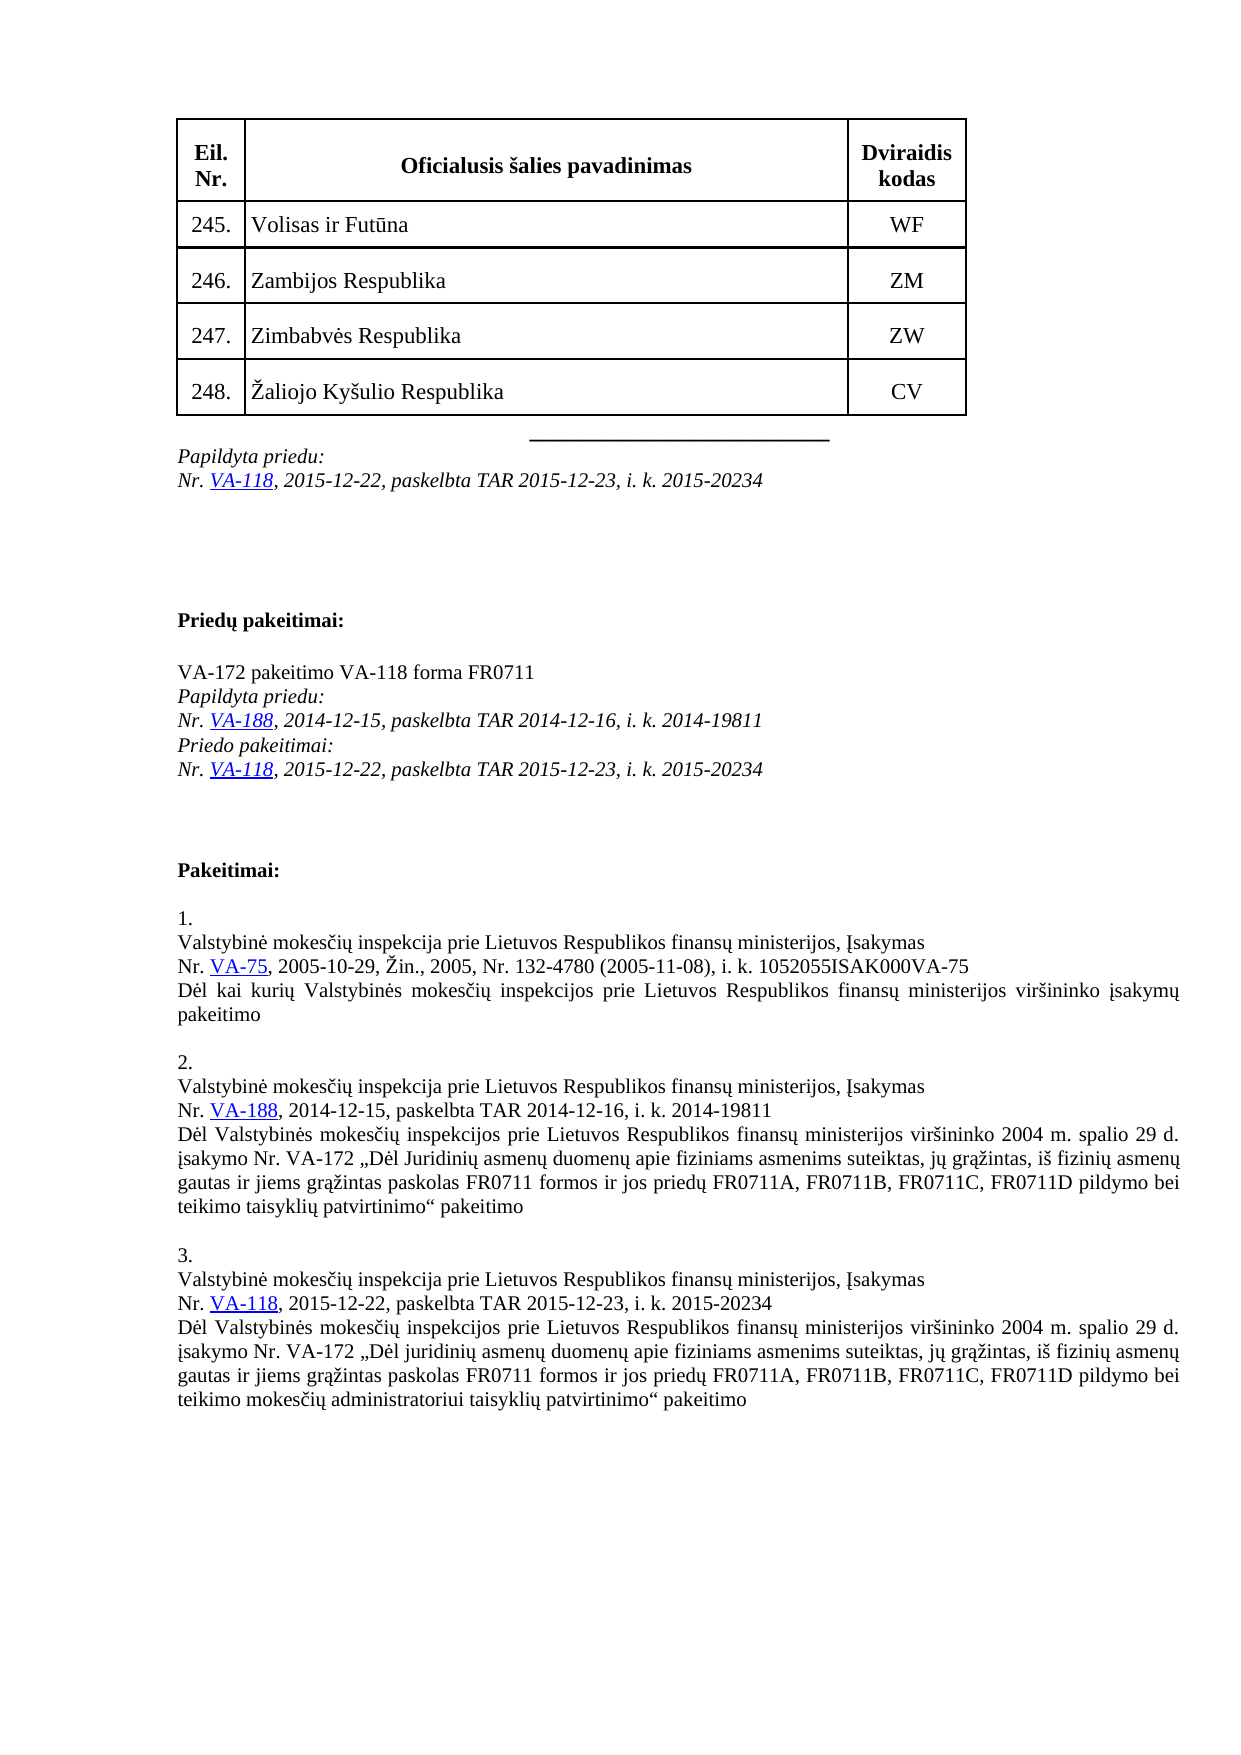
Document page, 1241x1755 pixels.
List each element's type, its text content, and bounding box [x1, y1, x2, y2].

text ________________________ [177, 416, 1181, 444]
text Dėl Valstybinės mokesčių inspekcijos prie Lietuvos Respublikos finansų ministerijos viršininko 2004 m. spalio 29 d. įsakymo Nr. VA-172 „Dėl Juridinių asmenų duomenų apie fiziniams asmenims suteiktas, jų grąžintas, iš fizinių asmenų gautas ir jiems grąžintas paskolas FR0711 formos ir jos priedų FR0711A, FR0711B, FR0711C, FR0711D pildymo bei teikimo taisyklių patvirtinimo“ pakeitimo [177, 1122, 1181, 1218]
table_cell Žaliojo Kyšulio Respublika [246, 360, 847, 413]
text Nr. VA-118, 2015-12-22, paskelbta TAR 2015-12-23, i. k. 2015-20234 [177, 1291, 1181, 1315]
table_cell WF [849, 202, 965, 246]
text Dėl kai kurių Valstybinės mokesčių inspekcijos prie Lietuvos Respublikos finansų ministerijos viršininko įsakymų pakeitimo [177, 978, 1181, 1026]
text 1. [177, 906, 1181, 930]
text Nr. VA-118, 2015-12-22, paskelbta TAR 2015-12-23, i. k. 2015-20234 [177, 468, 1181, 492]
text Nr. VA-188, 2014-12-15, paskelbta TAR 2014-12-16, i. k. 2014-19811 [177, 708, 1181, 732]
table_cell 246. [178, 249, 244, 302]
text Papildyta priedu: [177, 444, 1181, 468]
text Valstybinė mokesčių inspekcija prie Lietuvos Respublikos finansų ministerijos, Įsakymas [177, 930, 1181, 954]
text Dėl Valstybinės mokesčių inspekcijos prie Lietuvos Respublikos finansų ministerijos viršininko 2004 m. spalio 29 d. įsakymo Nr. VA-172 „Dėl juridinių asmenų duomenų apie fiziniams asmenims suteiktas, jų grąžintas, iš fizinių asmenų gautas ir jiems grąžintas paskolas FR0711 formos ir jos priedų FR0711A, FR0711B, FR0711C, FR0711D pildymo bei teikimo mokesčių administratoriui taisyklių patvirtinimo“ pakeitimo [177, 1315, 1181, 1411]
text Papildyta priedu: [177, 684, 1181, 708]
table_cell Zimbabvės Respublika [246, 304, 847, 358]
text Nr. VA-75, 2005-10-29, Žin., 2005, Nr. 132-4780 (2005-11-08), i. k. 1052055ISAK000VA-75 [177, 954, 1181, 978]
text Priedų pakeitimai: [177, 607, 1181, 632]
table_cell Volisas ir Futūna [246, 202, 847, 246]
table_cell 247. [178, 304, 244, 358]
table_cell CV [849, 360, 965, 413]
table_cell ZW [849, 304, 965, 358]
table_header Eil. Nr. [178, 120, 244, 200]
text 2. [177, 1050, 1181, 1074]
table_cell 248. [178, 360, 244, 413]
text Valstybinė mokesčių inspekcija prie Lietuvos Respublikos finansų ministerijos, Įsakymas [177, 1074, 1181, 1098]
text Nr. VA-188, 2014-12-15, paskelbta TAR 2014-12-16, i. k. 2014-19811 [177, 1098, 1181, 1122]
table_cell 245. [178, 202, 244, 246]
text Pakeitimai: [177, 857, 1181, 882]
text 3. [177, 1242, 1181, 1267]
table_header Oficialusis šalies pavadinimas [246, 120, 847, 200]
text Valstybinė mokesčių inspekcija prie Lietuvos Respublikos finansų ministerijos, Įsakymas [177, 1267, 1181, 1291]
text Priedo pakeitimai: [177, 732, 1181, 757]
table_cell ZM [849, 249, 965, 302]
table_cell Zambijos Respublika [246, 249, 847, 302]
text VA-172 pakeitimo VA-118 forma FR0711 [177, 660, 1181, 684]
text Nr. VA-118, 2015-12-22, paskelbta TAR 2015-12-23, i. k. 2015-20234 [177, 757, 1181, 781]
table_header Dviraidis kodas [849, 120, 965, 200]
